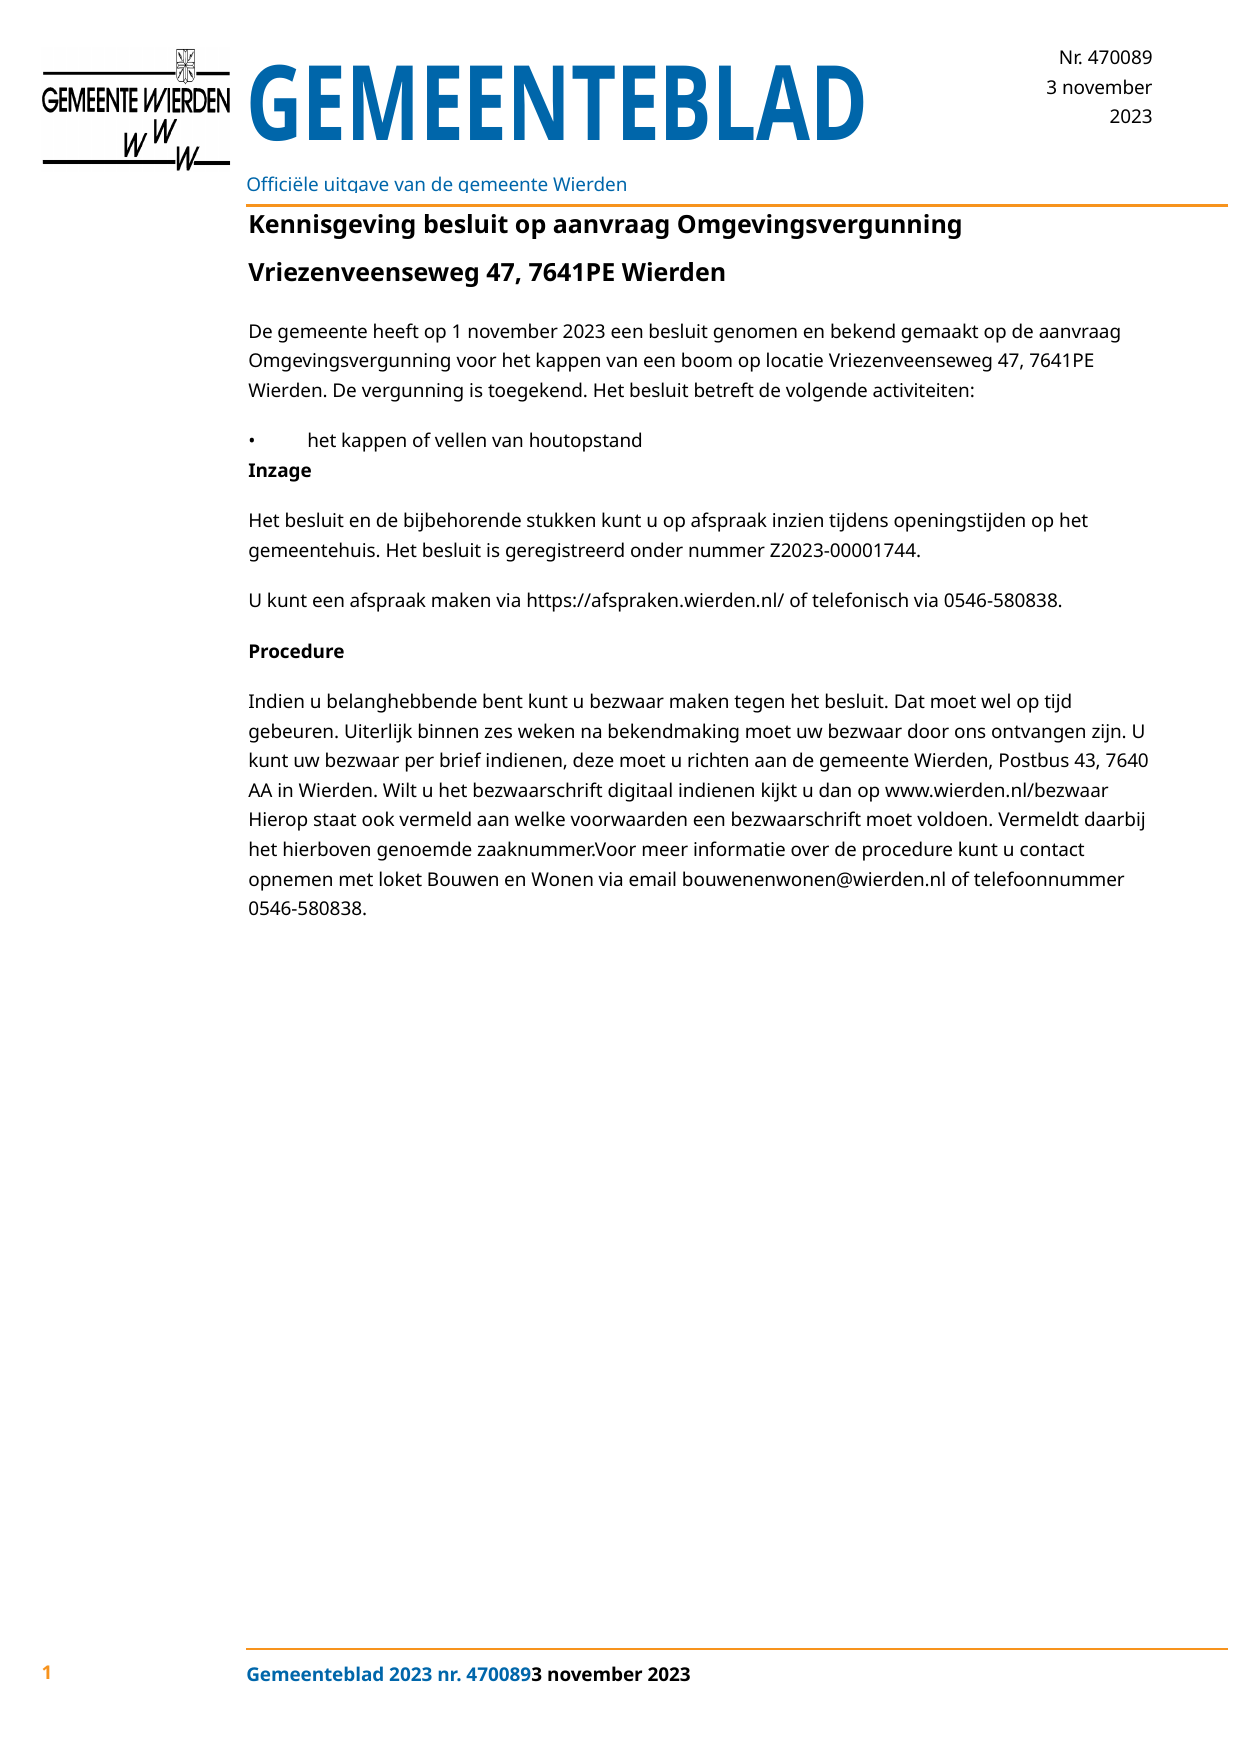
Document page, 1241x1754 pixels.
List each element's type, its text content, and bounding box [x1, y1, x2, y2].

text U kunt een afspraak maken via https://afspraken.wierden.nl/ of telefonisch via 0546-580838. [248, 587, 1152, 613]
text Kennisgeving besluit op aanvraag Omgevingsvergunning Vriezenveenseweg 47, 7641PE Wierden [248, 207, 1152, 288]
text De gemeente heeft op 1 november 2023 een besluit genomen en bekend gemaakt op de aanvraag Omgevingsvergunning voor het kappen van een boom op locatie Vriezenveenseweg 47, 7641PE Wierden. De vergunning is toegekend. Het besluit betreft de volgende activiteiten: [248, 318, 1152, 403]
text Procedure [248, 638, 1152, 664]
list het kappen of vellen van houtopstand [248, 427, 1152, 453]
picture [41, 47, 231, 172]
text Het besluit en de bijbehorende stukken kunt u op afspraak inzien tijdens openingstijden op het gemeentehuis. Het besluit is geregistreerd onder nummer Z2023-00001744. [248, 507, 1152, 563]
text Indien u belanghebbende bent kunt u bezwaar maken tegen het besluit. Dat moet wel op tijd gebeuren. Uiterlijk binnen zes weken na bekendmaking moet uw bezwaar door ons ontvangen zijn. U kunt uw bezwaar per brief indienen, deze moet u richten aan de gemeente Wierden, Postbus 43, 7640 AA in Wierden. Wilt u het bezwaarschrift digitaal indienen kijkt u dan op www.wierden.nl/bezwaar Hierop staat ook vermeld aan welke voorwaarden een bezwaarschrift moet voldoen. Vermeldt daarbij het hierboven genoemde zaaknummer.Voor meer informatie over de procedure kunt u contact opnemen met loket Bouwen en Wonen via email bouwenenwonen@wierden.nl of telefoonnummer 0546-580838. [248, 688, 1152, 921]
text Inzage [248, 457, 1152, 483]
